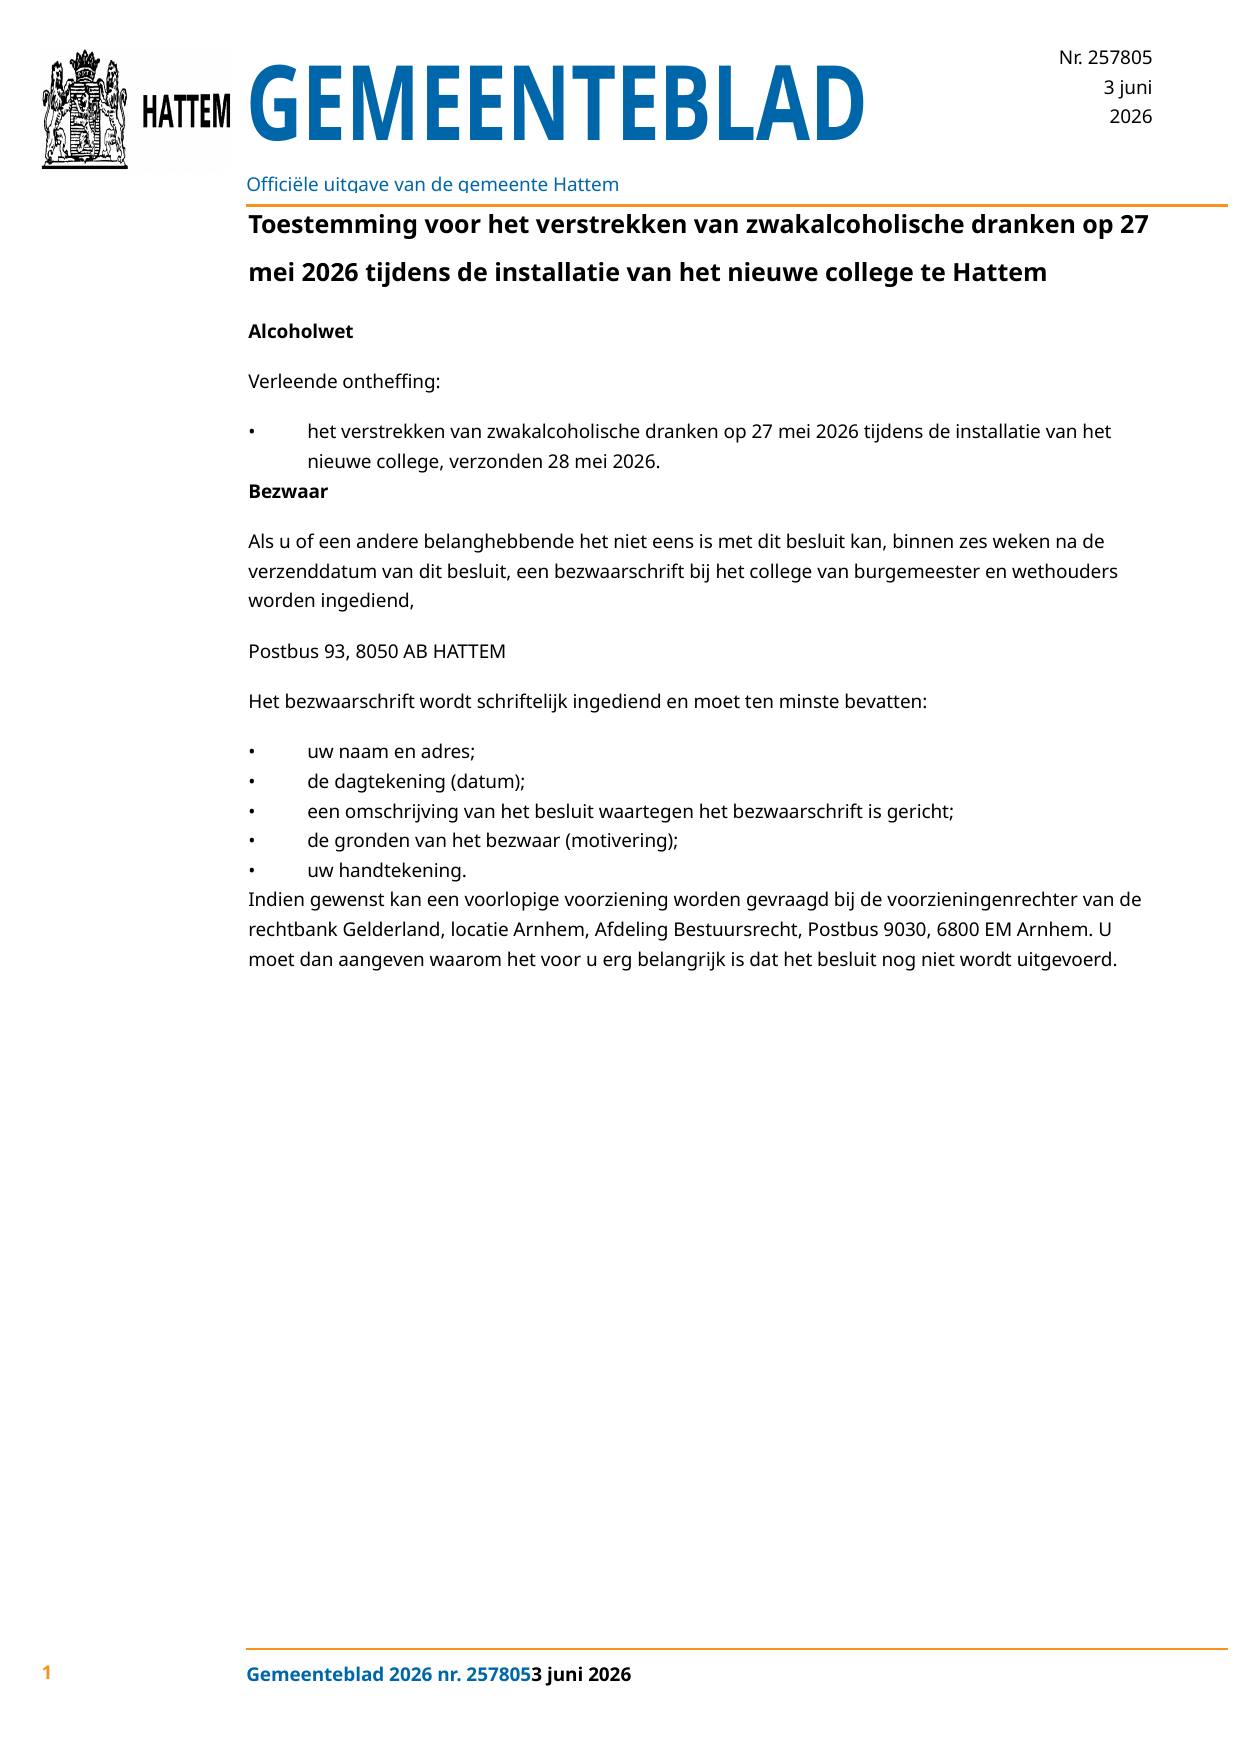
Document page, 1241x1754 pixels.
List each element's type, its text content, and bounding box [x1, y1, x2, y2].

text Indien gewenst kan een voorlopige voorziening worden gevraagd bij de voorzieningenrechter van de rechtbank Gelderland, locatie Arnhem, Afdeling Bestuursrecht, Postbus 9030, 6800 EM Arnhem. U moet dan aangeven waarom het voor u erg belangrijk is dat het besluit nog niet wordt uitgevoerd. [248, 887, 1152, 972]
list de dagtekening (datum); [248, 768, 1152, 794]
list uw handtekening. [248, 857, 1152, 883]
list het verstrekken van zwakalcoholische dranken op 27 mei 2026 tijdens de installatie van het nieuwe college, verzonden 28 mei 2026. [248, 419, 1152, 474]
text Postbus 93, 8050 AB HATTEM [248, 638, 1152, 664]
text Verleende ontheffing: [248, 368, 1152, 394]
list uw naam en adres; [248, 739, 1152, 764]
text Als u of een andere belanghebbende het niet eens is met dit besluit kan, binnen zes weken na de verzenddatum van dit besluit, een bezwaarschrift bij het college van burgemeester en wethouders worden ingediend, [248, 528, 1152, 613]
text Bezwaar [248, 478, 1152, 504]
picture [41, 47, 231, 172]
text Toestemming voor het verstrekken van zwakalcoholische dranken op 27 mei 2026 tijdens de installatie van het nieuwe college te Hattem [248, 207, 1152, 288]
text Alcoholwet [248, 318, 1152, 344]
list de gronden van het bezwaar (motivering); [248, 827, 1152, 853]
list een omschrijving van het besluit waartegen het bezwaarschrift is gericht; [248, 798, 1152, 824]
text Het bezwaarschrift wordt schriftelijk ingediend en moet ten minste bevatten: [248, 688, 1152, 714]
